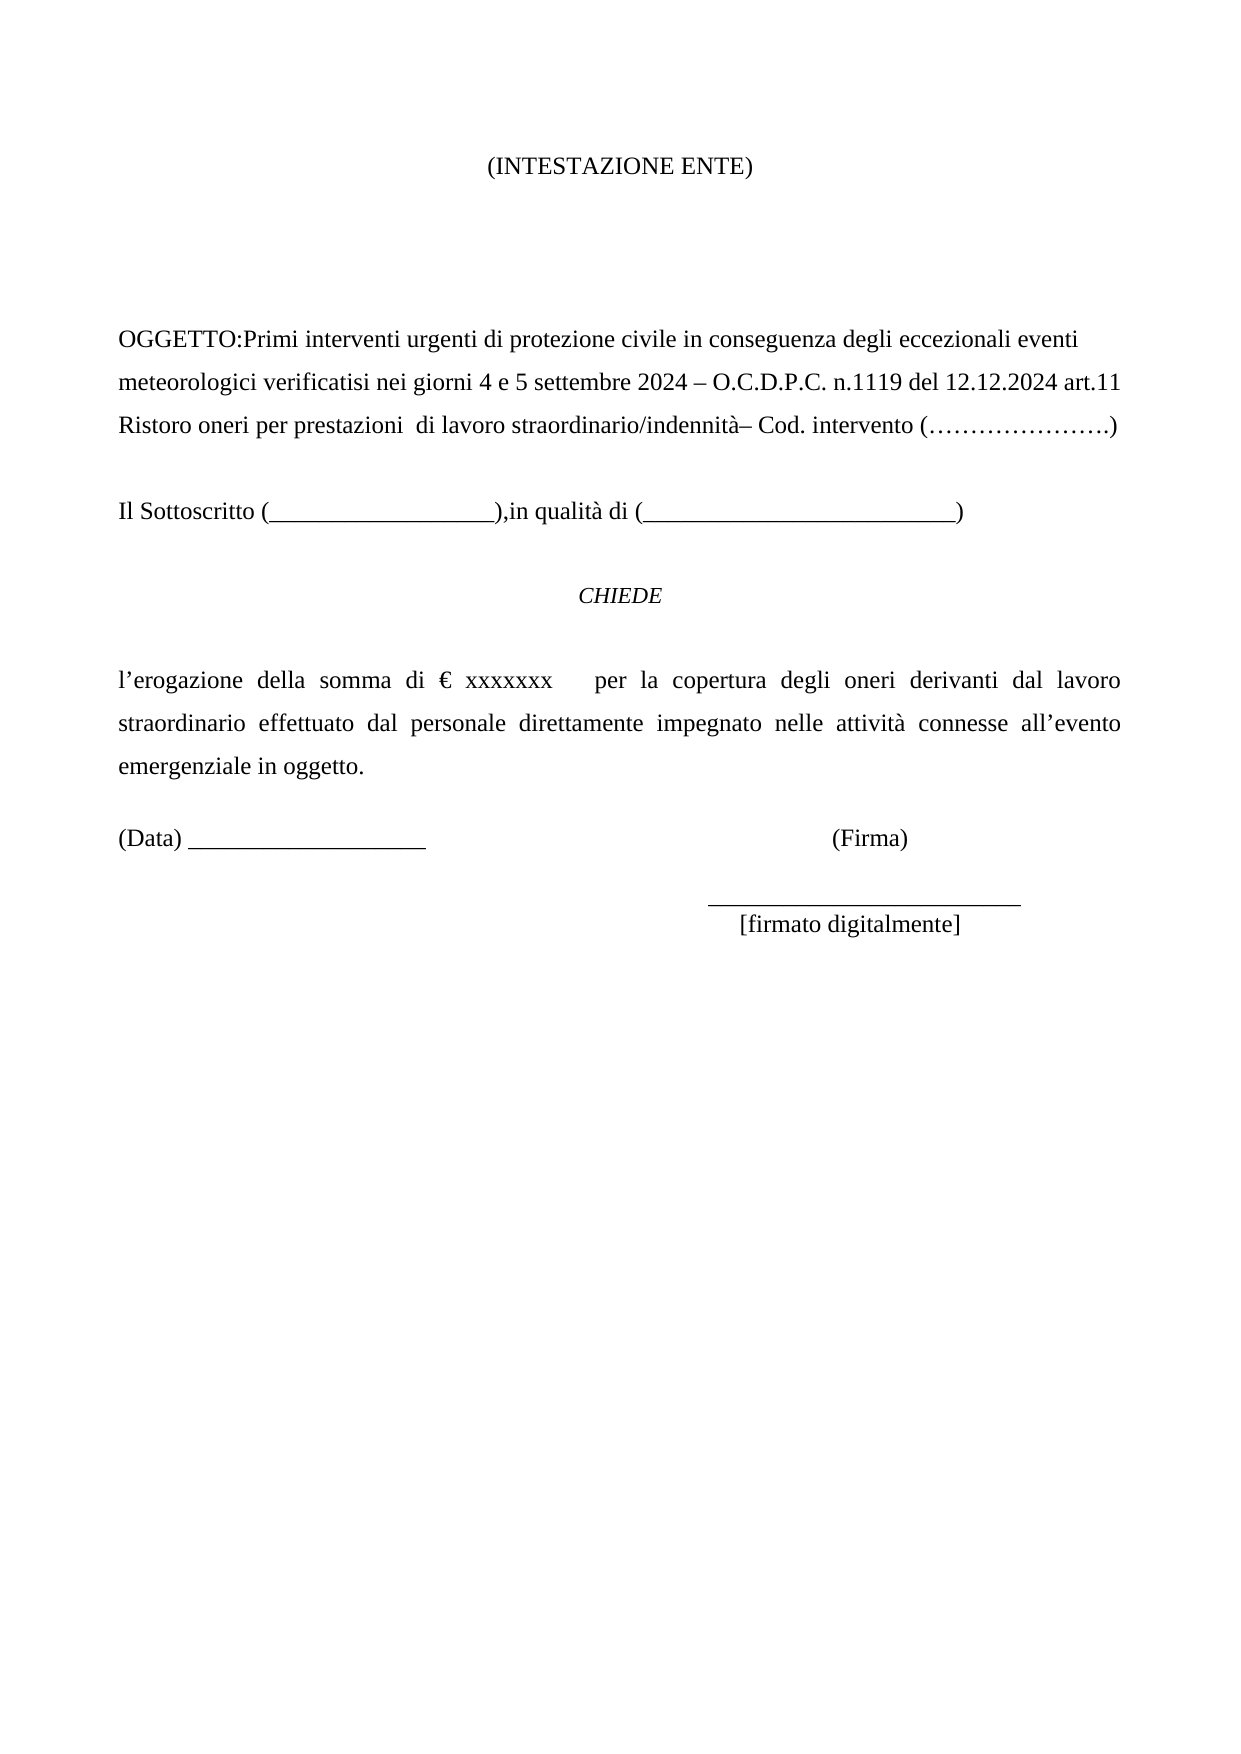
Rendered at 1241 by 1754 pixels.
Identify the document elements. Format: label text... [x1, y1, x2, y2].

text (Data) ___________________ (Firma) [118, 823, 1122, 852]
text _________________________ [118, 881, 1122, 909]
text CHIEDE [118, 582, 1122, 609]
text (INTESTAZIONE ENTE) [118, 151, 1122, 180]
text l’erogazione della somma di € xxxxxxx per la copertura degli oneri derivanti dal lavoro straordinario effettuato dal personale direttamente impegnato nelle attività connesse all’evento emergenziale in oggetto. [118, 665, 1122, 780]
text [firmato digitalmente] [118, 909, 1122, 938]
text OGGETTO:Primi interventi urgenti di protezione civile in conseguenza degli eccezionali eventi meteorologici verificatisi nei giorni 4 e 5 settembre 2024 – O.C.D.P.C. n.1119 del 12.12.2024 art.11 Ristoro oneri per prestazioni di lavoro straordinario/indennità– Cod. intervento (………………….) [118, 324, 1122, 439]
text Il Sottoscritto (__________________),in qualità di (_________________________) [118, 496, 1122, 525]
